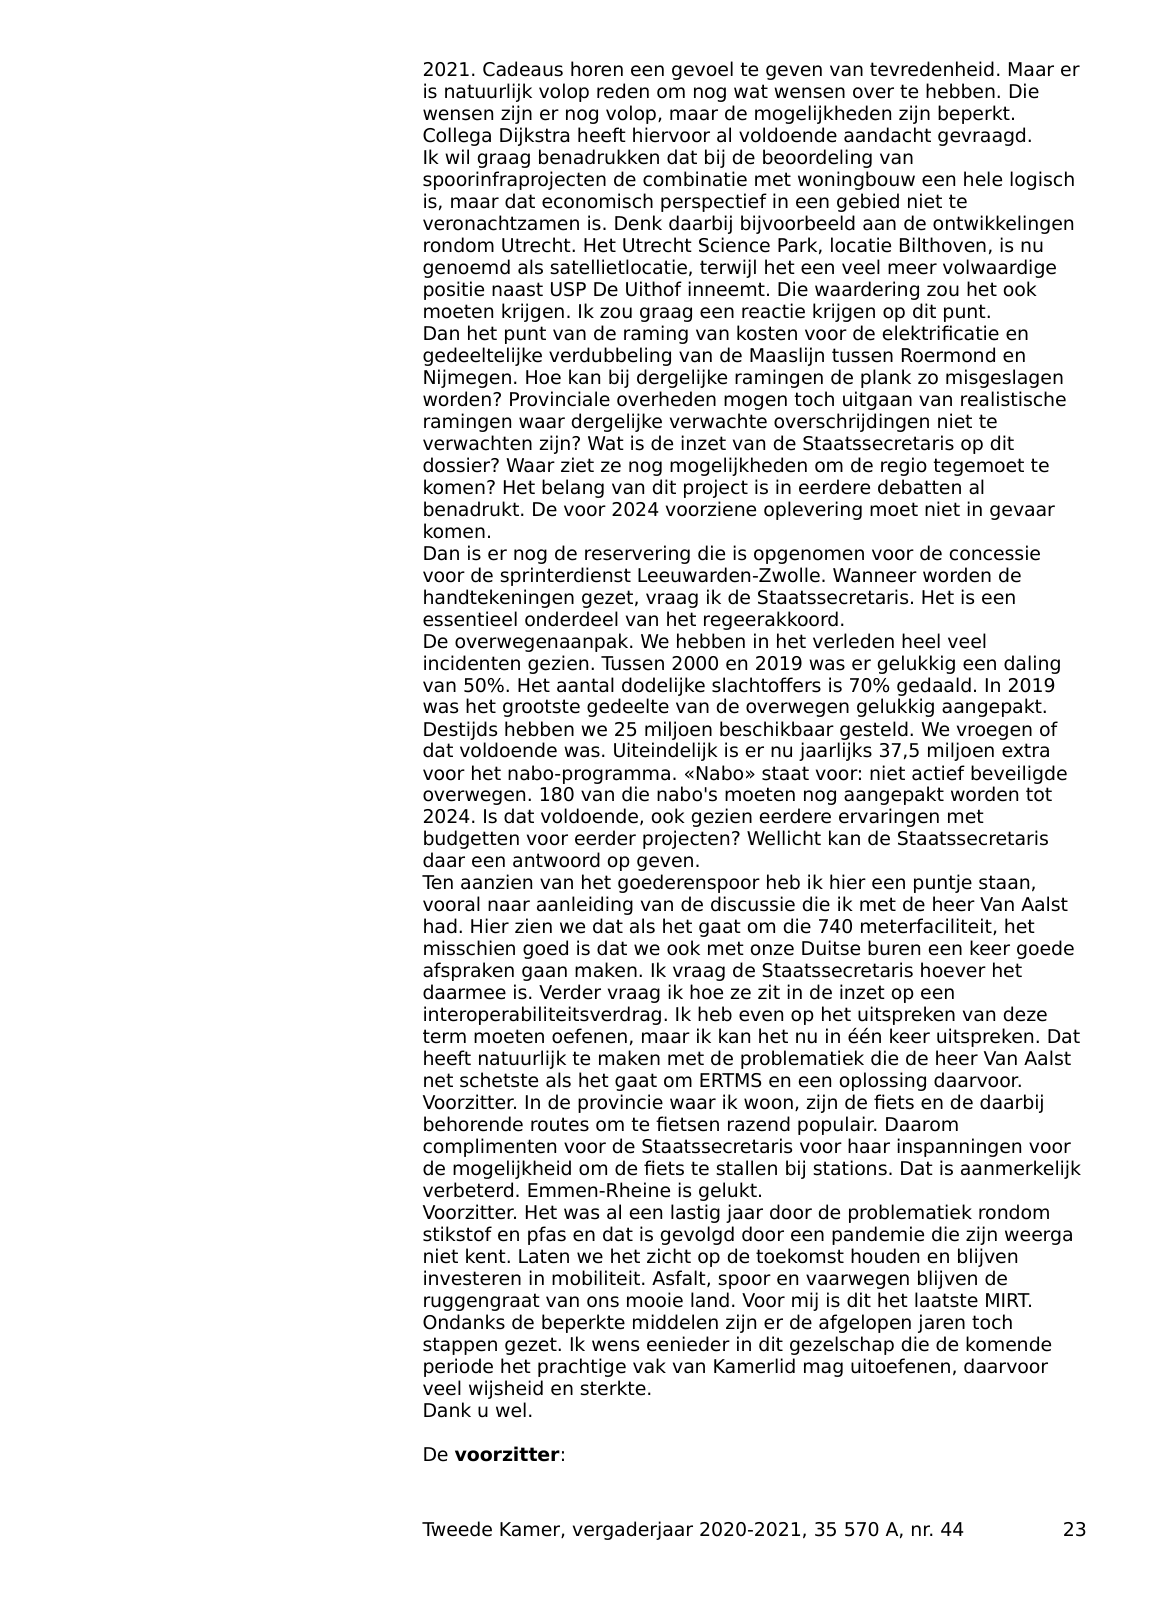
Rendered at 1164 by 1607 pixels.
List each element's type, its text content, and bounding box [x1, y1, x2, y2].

text Voorzitter. Het was al een lastig jaar door de problematiek rondom stikstof en pfas en dat is gevolgd door een pandemie die zijn weerga niet kent. Laten we het zicht op de toekomst houden en blijven investeren in mobiliteit. Asfalt, spoor en vaarwegen blijven de ruggengraat van ons mooie land. Voor mij is dit het laatste MIRT. Ondanks de beperkte middelen zijn er de afgelopen jaren toch stappen gezet. Ik wens eenieder in dit gezelschap die de komende periode het prachtige vak van Kamerlid mag uitoefenen, daarvoor veel wijsheid en sterkte. [422, 1202, 1087, 1400]
text De voorzitter: [422, 1444, 1087, 1466]
text Dan is er nog de reservering die is opgenomen voor de concessie voor de sprinterdienst Leeuwarden-Zwolle. Wanneer worden de handtekeningen gezet, vraag ik de Staatssecretaris. Het is een essentieel onderdeel van het regeerakkoord. [422, 543, 1087, 631]
text Voorzitter. In de provincie waar ik woon, zijn de fiets en de daarbij behorende routes om te fietsen razend populair. Daarom complimenten voor de Staatssecretaris voor haar inspanningen voor de mogelijkheid om de fiets te stallen bij stations. Dat is aanmerkelijk verbeterd. Emmen-Rheine is gelukt. [422, 1092, 1087, 1202]
text 2021. Cadeaus horen een gevoel te geven van tevredenheid. Maar er is natuurlijk volop reden om nog wat wensen over te hebben. Die wensen zijn er nog volop, maar de mogelijkheden zijn beperkt. Collega Dijkstra heeft hiervoor al voldoende aandacht gevraagd. [422, 59, 1087, 147]
text Ten aanzien van het goederenspoor heb ik hier een puntje staan, vooral naar aanleiding van de discussie die ik met de heer Van Aalst had. Hier zien we dat als het gaat om die 740 meterfaciliteit, het misschien goed is dat we ook met onze Duitse buren een keer goede afspraken gaan maken. Ik vraag de Staatssecretaris hoever het daarmee is. Verder vraag ik hoe ze zit in de inzet op een interoperabiliteitsverdrag. Ik heb even op het uitspreken van deze term moeten oefenen, maar ik kan het nu in één keer uitspreken. Dat heeft natuurlijk te maken met de problematiek die de heer Van Aalst net schetste als het gaat om ERTMS en een oplossing daarvoor. [422, 872, 1087, 1092]
text De overwegenaanpak. We hebben in het verleden heel veel incidenten gezien. Tussen 2000 en 2019 was er gelukkig een daling van 50%. Het aantal dodelijke slachtoffers is 70% gedaald. In 2019 was het grootste gedeelte van de overwegen gelukkig aangepakt. Destijds hebben we 25 miljoen beschikbaar gesteld. We vroegen of dat voldoende was. Uiteindelijk is er nu jaarlijks 37,5 miljoen extra voor het nabo-programma. «Nabo» staat voor: niet actief beveiligde overwegen. 180 van die nabo's moeten nog aangepakt worden tot 2024. Is dat voldoende, ook gezien eerdere ervaringen met budgetten voor eerder projecten? Wellicht kan de Staatssecretaris daar een antwoord op geven. [422, 631, 1087, 872]
text Dan het punt van de raming van kosten voor de elektrificatie en gedeeltelijke verdubbeling van de Maaslijn tussen Roermond en Nijmegen. Hoe kan bij dergelijke ramingen de plank zo misgeslagen worden? Provinciale overheden mogen toch uitgaan van realistische ramingen waar dergelijke verwachte overschrijdingen niet te verwachten zijn? Wat is de inzet van de Staatssecretaris op dit dossier? Waar ziet ze nog mogelijkheden om de regio tegemoet te komen? Het belang van dit project is in eerdere debatten al benadrukt. De voor 2024 voorziene oplevering moet niet in gevaar komen. [422, 323, 1087, 543]
text Dank u wel. [422, 1400, 1087, 1422]
text Ik wil graag benadrukken dat bij de beoordeling van spoorinfraprojecten de combinatie met woningbouw een hele logisch is, maar dat economisch perspectief in een gebied niet te veronachtzamen is. Denk daarbij bijvoorbeeld aan de ontwikkelingen rondom Utrecht. Het Utrecht Science Park, locatie Bilthoven, is nu genoemd als satellietlocatie, terwijl het een veel meer volwaardige positie naast USP De Uithof inneemt. Die waardering zou het ook moeten krijgen. Ik zou graag een reactie krijgen op dit punt. [422, 147, 1087, 323]
